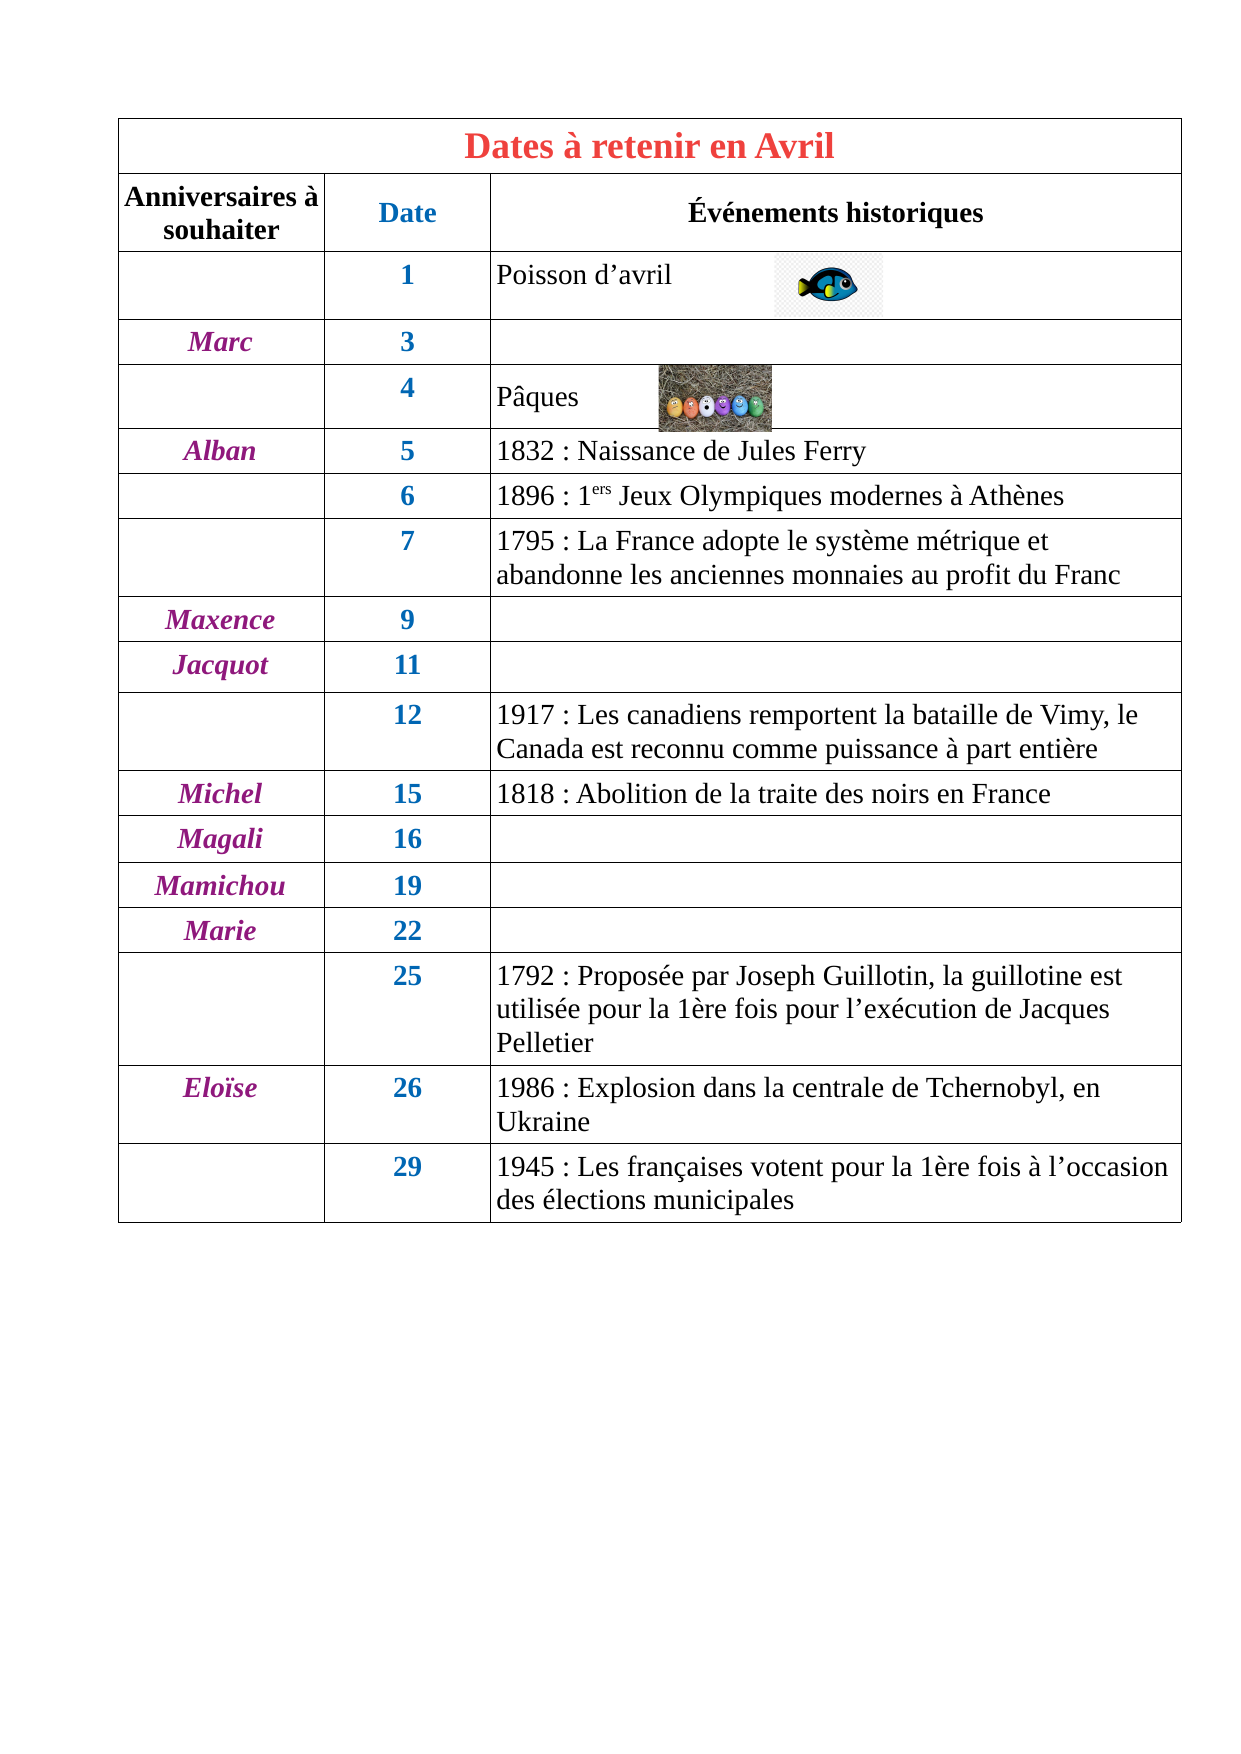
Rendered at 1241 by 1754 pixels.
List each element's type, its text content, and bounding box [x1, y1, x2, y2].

table_cell Maxence [119, 597, 324, 641]
table_cell Marie [119, 908, 324, 952]
table_cell 1795 : La France adopte le système métrique et abandonne les anciennes monnaies au profit du Franc [491, 519, 1181, 596]
table_cell Eloïse [119, 1066, 324, 1143]
table_cell 1832 : Naissance de Jules Ferry [491, 429, 1181, 472]
table_cell Pâques [491, 365, 658, 427]
table_cell Mamichou [119, 863, 324, 907]
table_cell [119, 365, 324, 427]
table_cell 6 [325, 474, 490, 518]
table_header Dates à retenir en Avril [119, 119, 1181, 173]
table_cell 5 [325, 429, 490, 472]
table_cell Événements historiques [491, 174, 1181, 251]
table_cell Alban [119, 429, 324, 472]
table_cell 1917 : Les canadiens remportent la bataille de Vimy, le Canada est reconnu comme puissance à part entière [491, 693, 1181, 770]
table_cell [119, 1144, 324, 1222]
table_cell Magali [119, 816, 324, 862]
table_cell [491, 320, 1181, 364]
table_cell Michel [119, 771, 324, 815]
table_cell 9 [325, 597, 490, 641]
table_cell 1896 : 1ers Jeux Olympiques modernes à Athènes [491, 474, 1181, 518]
table_cell [491, 816, 1181, 862]
table_cell 16 [325, 816, 490, 862]
table_cell 1986 : Explosion dans la centrale de Tchernobyl, en Ukraine [491, 1066, 1181, 1143]
table_cell 1945 : Les françaises votent pour la 1ère fois à l’occasion des élections municipales [491, 1144, 1181, 1222]
table_cell Anniversaires à souhaiter [119, 174, 324, 251]
table_cell 15 [325, 771, 490, 815]
table_cell 29 [325, 1144, 490, 1222]
table_cell Poisson d’avril [491, 252, 1181, 319]
table_cell 7 [325, 519, 490, 596]
table_cell [119, 519, 324, 596]
table_cell Jacquot [119, 642, 324, 692]
table_cell 1818 : Abolition de la traite des noirs en France [491, 771, 1181, 815]
table_cell [491, 642, 1181, 692]
table_cell 1 [325, 252, 490, 319]
table_cell [491, 863, 1181, 907]
table_cell 19 [325, 863, 490, 907]
table_cell [491, 908, 1181, 952]
table_cell 25 [325, 953, 490, 1064]
table_cell 1792 : Proposée par Joseph Guillotin, la guillotine est utilisée pour la 1ère fois pour l’exécution de Jacques Pelletier [491, 953, 1181, 1064]
table_cell 22 [325, 908, 490, 952]
table_cell [119, 252, 324, 319]
table_cell [119, 953, 324, 1064]
table_cell 12 [325, 693, 490, 770]
table_cell [491, 597, 1181, 641]
table_cell 11 [325, 642, 490, 692]
table_cell Date [325, 174, 490, 251]
picture [774, 253, 884, 317]
table_cell [119, 693, 324, 770]
table_cell [772, 365, 1181, 427]
table_cell 4 [325, 365, 490, 427]
table_cell [119, 474, 324, 518]
table_cell Marc [119, 320, 324, 364]
table_cell 3 [325, 320, 490, 364]
table_cell 26 [325, 1066, 490, 1143]
picture [658, 365, 772, 432]
